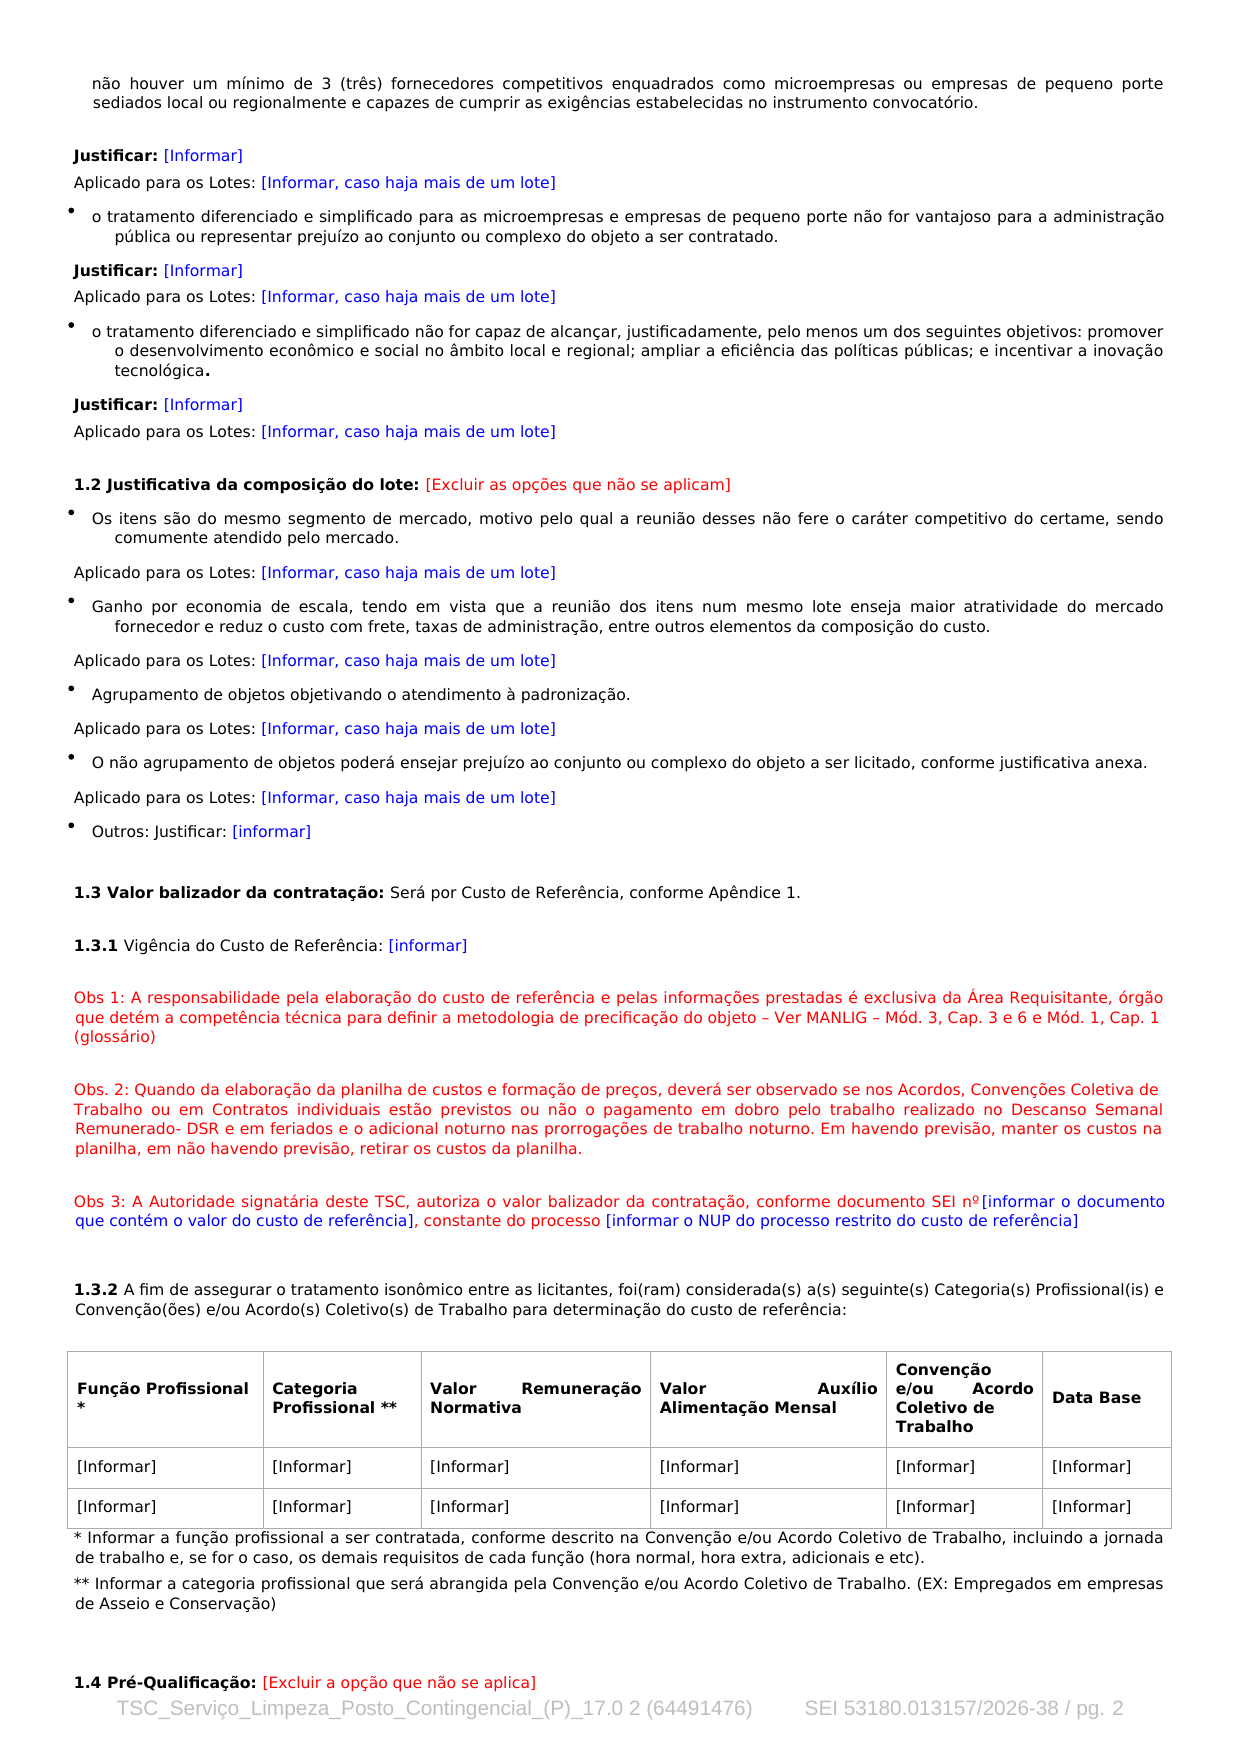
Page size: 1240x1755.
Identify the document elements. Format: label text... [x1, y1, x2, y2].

text Aplicado para os Lotes: [Informar, caso haja mais de um lote] [74, 288, 1184, 307]
table_cell [Informar] [68, 1448, 263, 1487]
text Justificar: [Informar] [74, 396, 1184, 414]
text Agrupamento de objetos objetivando o atendimento à padronização. [92, 686, 1166, 704]
table_header Valor Remuneração Normativa [422, 1352, 650, 1447]
text Justificar: [Informar] [74, 147, 1184, 166]
text 1.2 Justificativa da composição do lote: [Excluir as opções que não se aplicam] [74, 476, 1184, 494]
table_cell [Informar] [264, 1448, 421, 1487]
table_header Função Profissional * [68, 1352, 263, 1447]
text 1.4 Pré-Qualificação: [Excluir a opção que não se aplica] [74, 1674, 1165, 1692]
text 1.3.1 Vigência do Custo de Referência: [informar] [74, 937, 1166, 955]
table_header Categoria Profissional ** [264, 1352, 421, 1447]
text Outros: Justificar: [informar] [92, 823, 1166, 841]
table_header Convenção e/ou Acordo Coletivo de Trabalho [887, 1352, 1042, 1447]
text O não agrupamento de objetos poderá ensejar prejuízo ao conjunto ou complexo do objeto a ser licitado, conforme justificativa anexa. [92, 754, 1166, 773]
table_cell [Informar] [68, 1489, 263, 1528]
text Aplicado para os Lotes: [Informar, caso haja mais de um lote] [74, 422, 1184, 441]
table_cell [Informar] [887, 1448, 1042, 1487]
text 1.3.2 A fim de assegurar o tratamento isonômico entre as licitantes, foi(ram) considerada(s) a(s) seguinte(s) Categoria(s) Profissional(is) e Convenção(ões) e/ou Acordo(s) Coletivo(s) de Trabalho para determinação do custo de referência: [74, 1281, 1166, 1319]
text 1.3 Valor balizador da contratação: Será por Custo de Referência, conforme Apêndice 1. [74, 884, 1166, 902]
text Obs. 2: Quando da elaboração da planilha de custos e formação de preços, deverá ser observado se nos Acordos, Convenções Coletiva de [74, 1081, 1165, 1099]
text Aplicado para os Lotes: [Informar, caso haja mais de um lote] [74, 789, 1184, 807]
table_cell [Informar] [422, 1489, 650, 1528]
table_cell [Informar] [264, 1489, 421, 1528]
table_header Data Base [1043, 1352, 1171, 1447]
text não houver um mínimo de 3 (três) fornecedores competitivos enquadrados como microempresas ou empresas de pequeno porte sediados local ou regionalmente e capazes de cumprir as exigências estabelecidas no instrumento convocatório. [92, 75, 1166, 113]
text Aplicado para os Lotes: [Informar, caso haja mais de um lote] [74, 174, 1184, 192]
text ** Informar a categoria profissional que será abrangida pela Convenção e/ou Acordo Coletivo de Trabalho. (EX: Empregados em empresas de Asseio e Conservação) [74, 1575, 1166, 1613]
text Aplicado para os Lotes: [Informar, caso haja mais de um lote] [74, 720, 1184, 738]
table_header Valor Auxílio Alimentação Mensal [651, 1352, 886, 1447]
text * Informar a função profissional a ser contratada, conforme descrito na Convenção e/ou Acordo Coletivo de Trabalho, incluindo a jornada de trabalho e, se for o caso, os demais requisitos de cada função (hora normal, hora extra, adicionais e etc). [74, 1529, 1166, 1567]
text Os itens são do mesmo segmento de mercado, motivo pelo qual a reunião desses não fere o caráter competitivo do certame, sendo comumente atendido pelo mercado. [92, 510, 1166, 548]
text o tratamento diferenciado e simplificado para as microempresas e empresas de pequeno porte não for vantajoso para a administração pública ou representar prejuízo ao conjunto ou complexo do objeto a ser contratado. [92, 208, 1166, 246]
text Aplicado para os Lotes: [Informar, caso haja mais de um lote] [74, 652, 1184, 670]
table_cell [Informar] [422, 1448, 650, 1487]
table_cell [Informar] [651, 1448, 886, 1487]
text Aplicado para os Lotes: [Informar, caso haja mais de um lote] [74, 564, 1184, 582]
table_cell [Informar] [1043, 1489, 1171, 1528]
table_cell [Informar] [887, 1489, 1042, 1528]
text Obs 1: A responsabilidade pela elaboração do custo de referência e pelas informações prestadas é exclusiva da Área Requisitante, órgão que detém a competência técnica para definir a metodologia de precificação do objeto – Ver MANLIG – Mód. 3, Cap. 3 e 6 e Mód. 1, Cap. 1 [74, 989, 1165, 1027]
text (glossário) [74, 1028, 1165, 1047]
table_cell [Informar] [1043, 1448, 1171, 1487]
text o tratamento diferenciado e simplificado não for capaz de alcançar, justificadamente, pelo menos um dos seguintes objetivos: promover o desenvolvimento econômico e social no âmbito local e regional; ampliar a eficiência das políticas públicas; e incentivar a inovação tecnológica. [92, 323, 1166, 380]
table_cell [Informar] [651, 1489, 886, 1528]
text Justificar: [Informar] [74, 262, 1184, 280]
text Trabalho ou em Contratos individuais estão previstos ou não o pagamento em dobro pelo trabalho realizado no Descanso Semanal Remunerado- DSR e em feriados e o adicional noturno nas prorrogações de trabalho noturno. Em havendo previsão, manter os custos na planilha, em não havendo previsão, retirar os custos da planilha. [74, 1101, 1165, 1158]
text Ganho por economia de escala, tendo em vista que a reunião dos itens num mesmo lote enseja maior atratividade do mercado fornecedor e reduz o custo com frete, taxas de administração, entre outros elementos da composição do custo. [92, 598, 1166, 636]
text Obs 3: A Autoridade signatária deste TSC, autoriza o valor balizador da contratação, conforme documento SEI nº[informar o documento que contém o valor do custo de referência], constante do processo [informar o NUP do processo restrito do custo de referência] [74, 1193, 1165, 1230]
